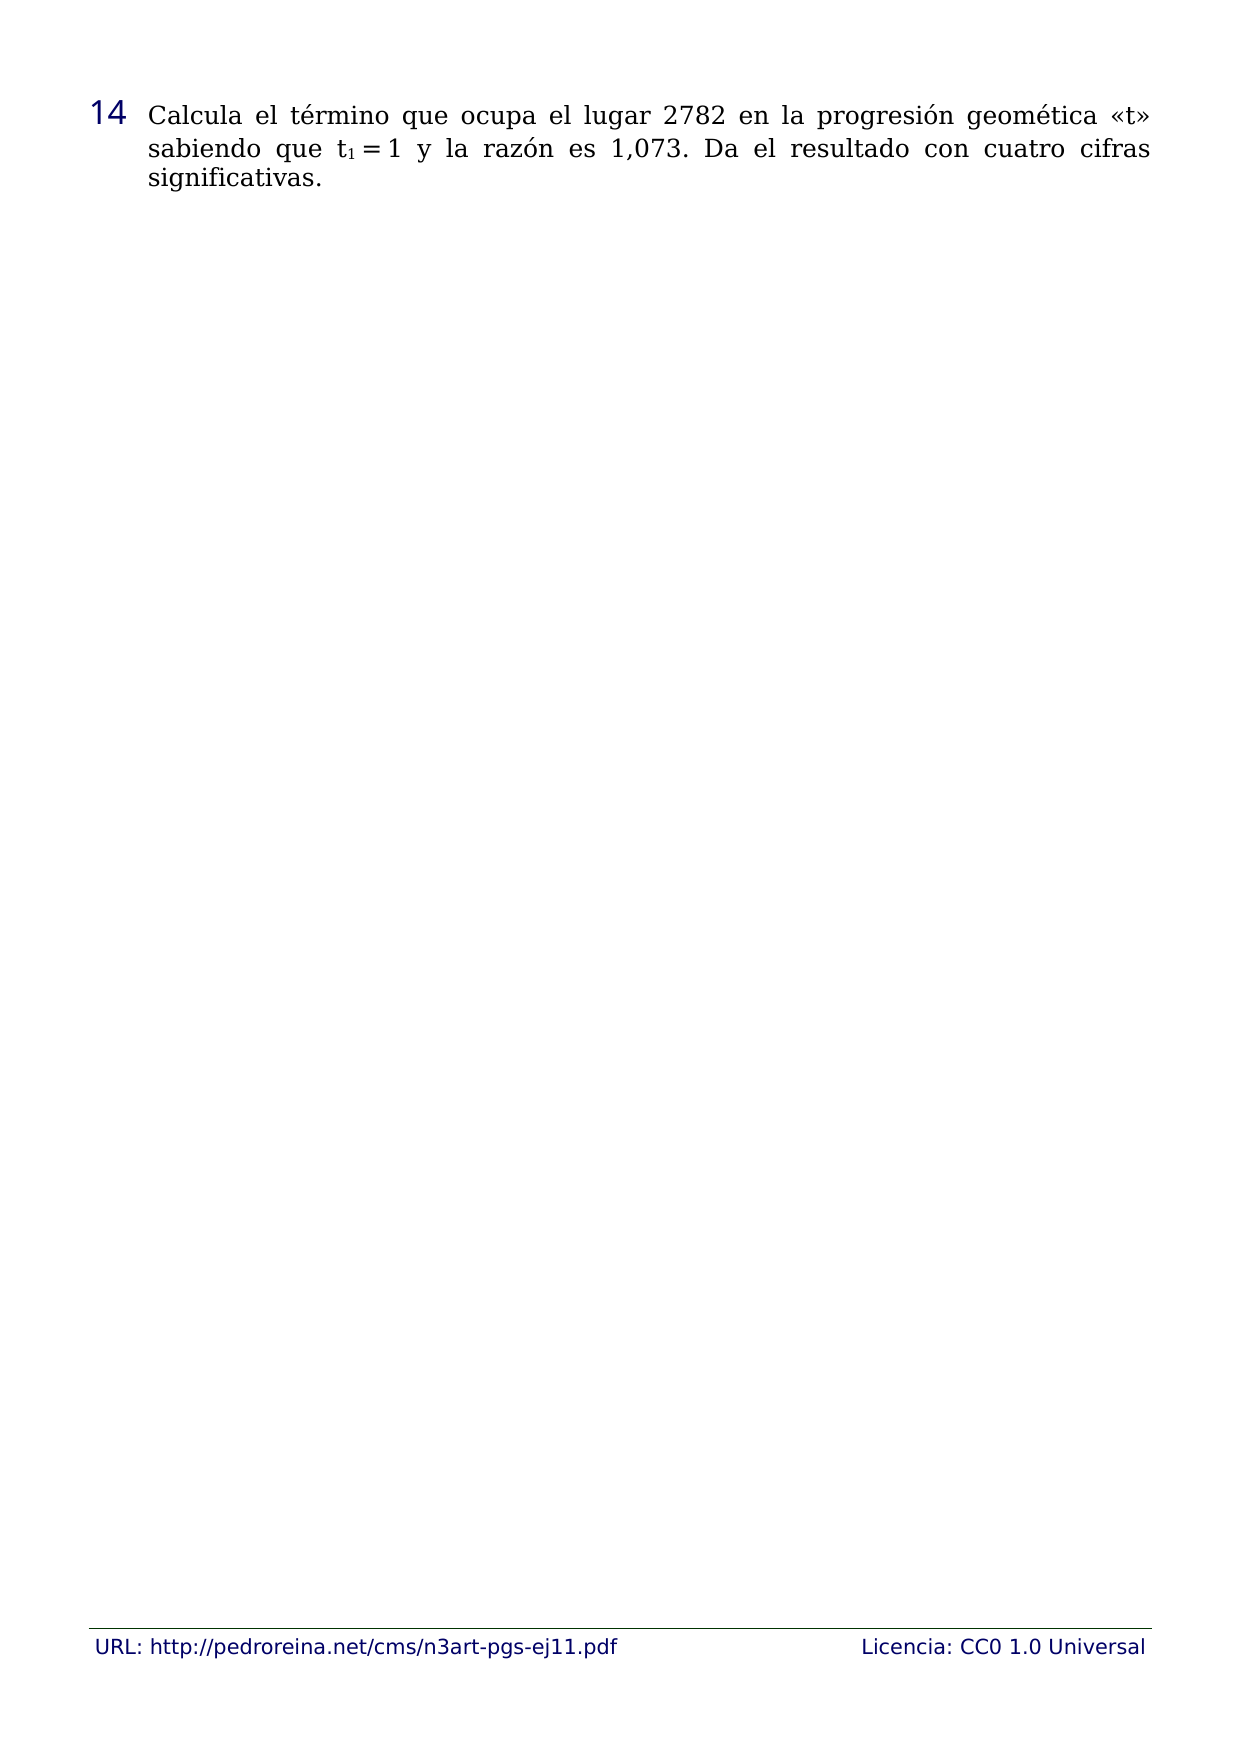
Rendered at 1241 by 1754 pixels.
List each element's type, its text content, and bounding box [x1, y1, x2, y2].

list Calcula el término que ocupa el lugar 2782 en la progresión geomética «t» sabiendo que t1 = 1 y la razón es 1,073. Da el resultado con cuatro cifras significativas. [88, 88, 1152, 192]
